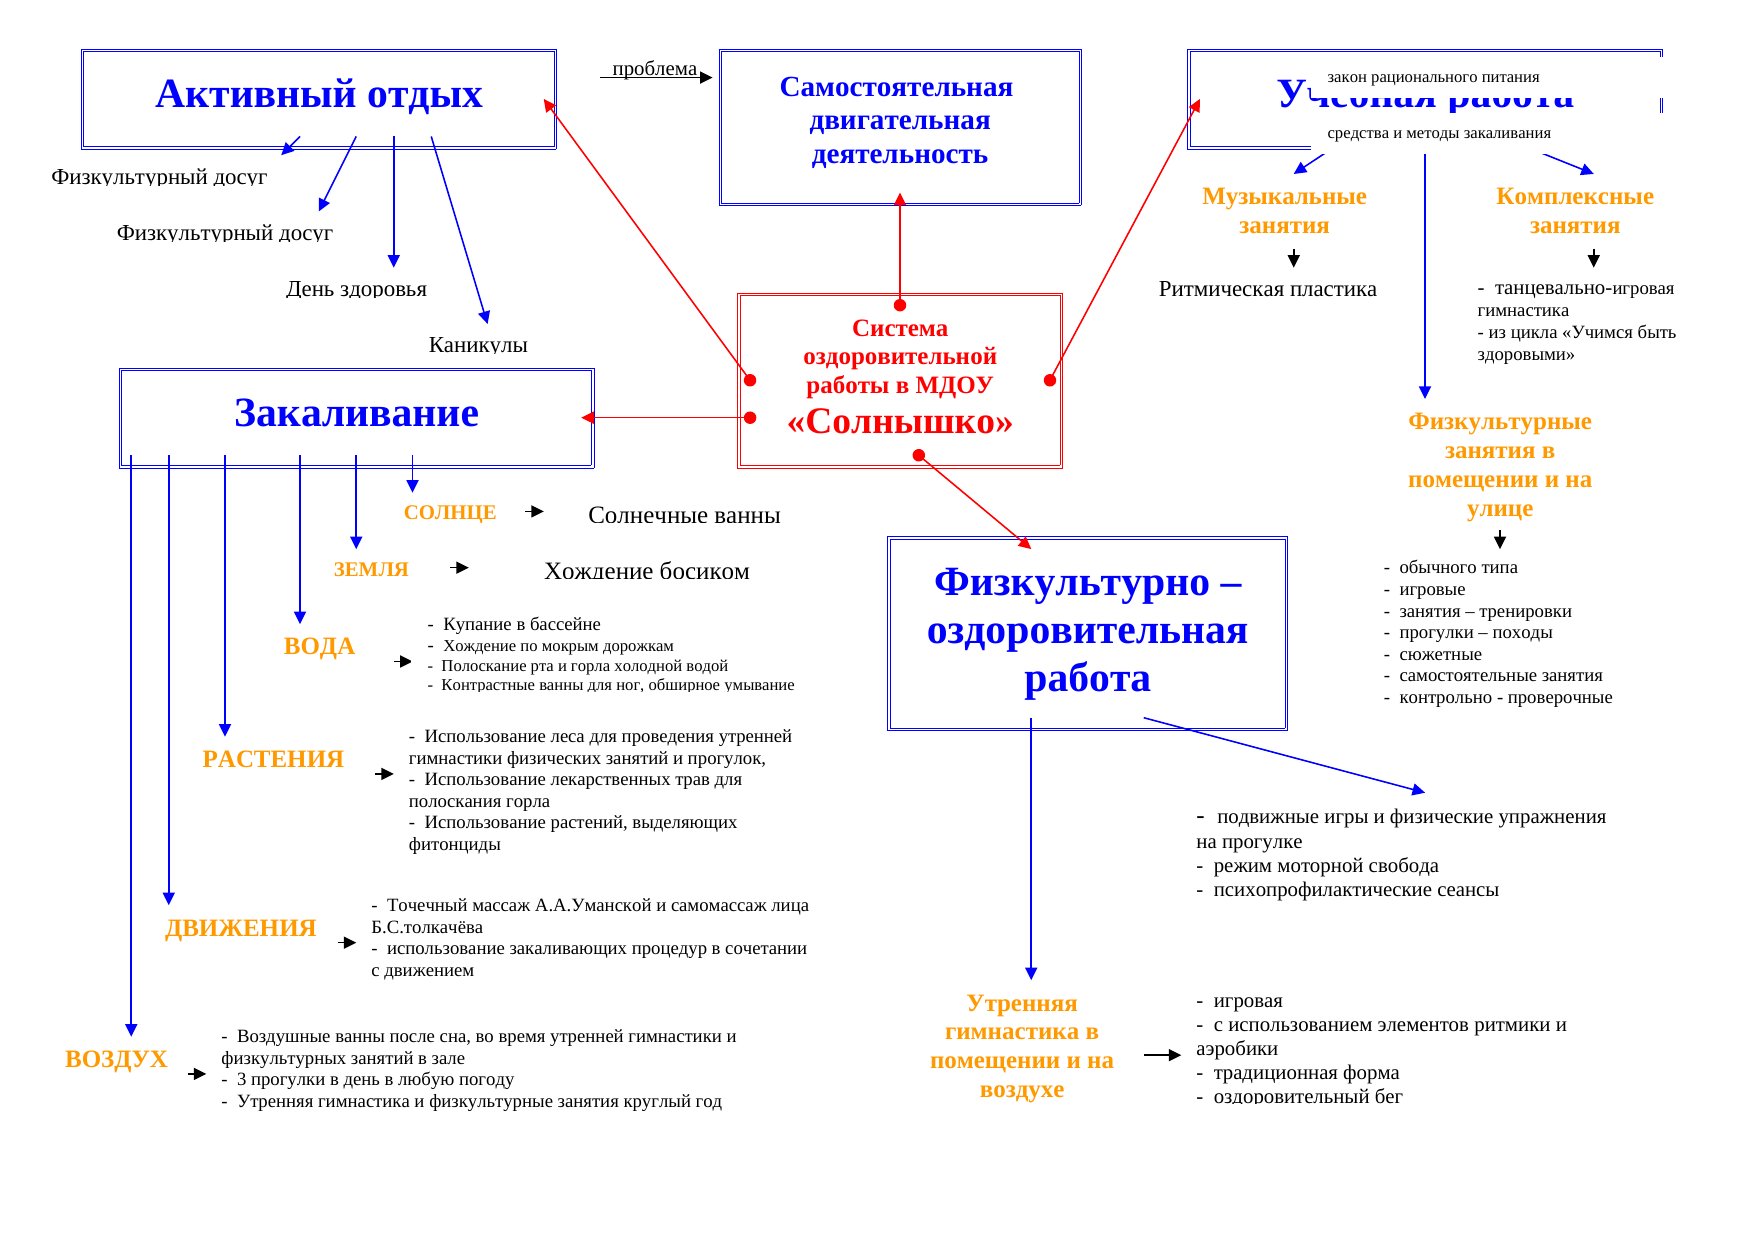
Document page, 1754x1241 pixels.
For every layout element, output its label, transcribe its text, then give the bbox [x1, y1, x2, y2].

text - контрольно - проверочные [1384, 686, 1616, 707]
text - Воздушные ванны после сна, во время утренней гимнастики и физкультурных занятий в зале [221, 1025, 810, 1068]
text - танцевально-игровая гимнастика [1477, 275, 1691, 321]
text - прогулки – походы [1384, 621, 1616, 643]
text ЗЕМЛЯ [334, 556, 435, 579]
text [1082, 56, 1187, 80]
text - Утренняя гимнастика и физкультурные занятия круглый год [221, 1090, 810, 1111]
text ВОЗДУХ [52, 1044, 172, 1073]
text - с использованием элементов ритмики и аэробики [1196, 1012, 1616, 1060]
text - обычного типа [1384, 556, 1616, 578]
text закон рационального питания [1327, 66, 1710, 86]
text СОЛНЦЕ [390, 500, 510, 523]
text - игровые [1384, 578, 1616, 599]
text Солнечные ванны [559, 500, 810, 523]
text Закаливание [146, 388, 566, 436]
text Каникулы [390, 331, 566, 354]
text - Использование растений, выделяющих фитонциды [409, 811, 810, 854]
text - Купание в бассейне [427, 613, 810, 634]
text - сюжетные [1384, 643, 1616, 664]
text Система оздоровительной работы в МДОУ «Солнышко» [765, 313, 1035, 442]
text - Контрастные ванны для ног, обширное умывание [427, 675, 810, 691]
text - Точечный массаж А.А.Уманской и самомассаж лица Б.С.толкачёва [371, 894, 810, 937]
text - психопрофилактические сеансы [1196, 877, 1616, 901]
text - режим моторной свобода [1196, 853, 1616, 877]
text Музыкальные занятия [1196, 181, 1372, 239]
text двигательная [746, 102, 1054, 136]
text - Использование леса для проведения утренней гимнастики физических занятий и прогулок, [409, 725, 810, 768]
text - Хождение по мокрым дорожкам [427, 634, 810, 656]
text - занятия – тренировки [1384, 599, 1616, 621]
text Утренняя гимнастика в помещении и на воздухе [915, 988, 1129, 1103]
text Активный отдых [109, 69, 529, 117]
text День здоровья [259, 275, 454, 298]
text - самостоятельные занятия [1384, 664, 1616, 686]
text ДВИЖЕНИЯ [165, 913, 322, 941]
text - игровая [1196, 988, 1616, 1012]
text - Использование лекарственных трав для полоскания горла [409, 768, 810, 811]
text РАСТЕНИЯ [202, 744, 360, 773]
text - традиционная форма [1196, 1060, 1616, 1084]
text Физкультурно – оздоровительная работа [915, 556, 1260, 700]
text - использование закаливающих процедур в сочетании с движением [371, 937, 810, 980]
text - оздоровительный бег [1196, 1084, 1616, 1104]
text Самостоятельная [746, 69, 1054, 102]
text - из цикла «Учимся быть здоровыми» [1477, 321, 1691, 364]
text проблема [557, 56, 719, 80]
text Учебная работа [1215, 69, 1450, 117]
text Физкультурные занятия в помещении и на улице [1402, 406, 1597, 521]
text Физкультурный досуг [90, 219, 360, 241]
text Физкультурный досуг [34, 163, 285, 185]
text - 3 прогулки в день в любую погоду [221, 1068, 810, 1090]
text средства и методы закаливания [1327, 123, 1710, 142]
text Ритмическая пластика [1159, 275, 1391, 298]
text деятельность [746, 136, 1054, 169]
text - Полоскание рта и горла холодной водой [427, 656, 810, 675]
text - подвижные игры и физические упражнения на прогулке [1196, 800, 1616, 853]
text Хождение босиком [484, 556, 810, 579]
text Комплексные занятия [1477, 181, 1672, 239]
text Учебная работа [1455, 98, 1635, 113]
text ВОДА [259, 631, 379, 660]
